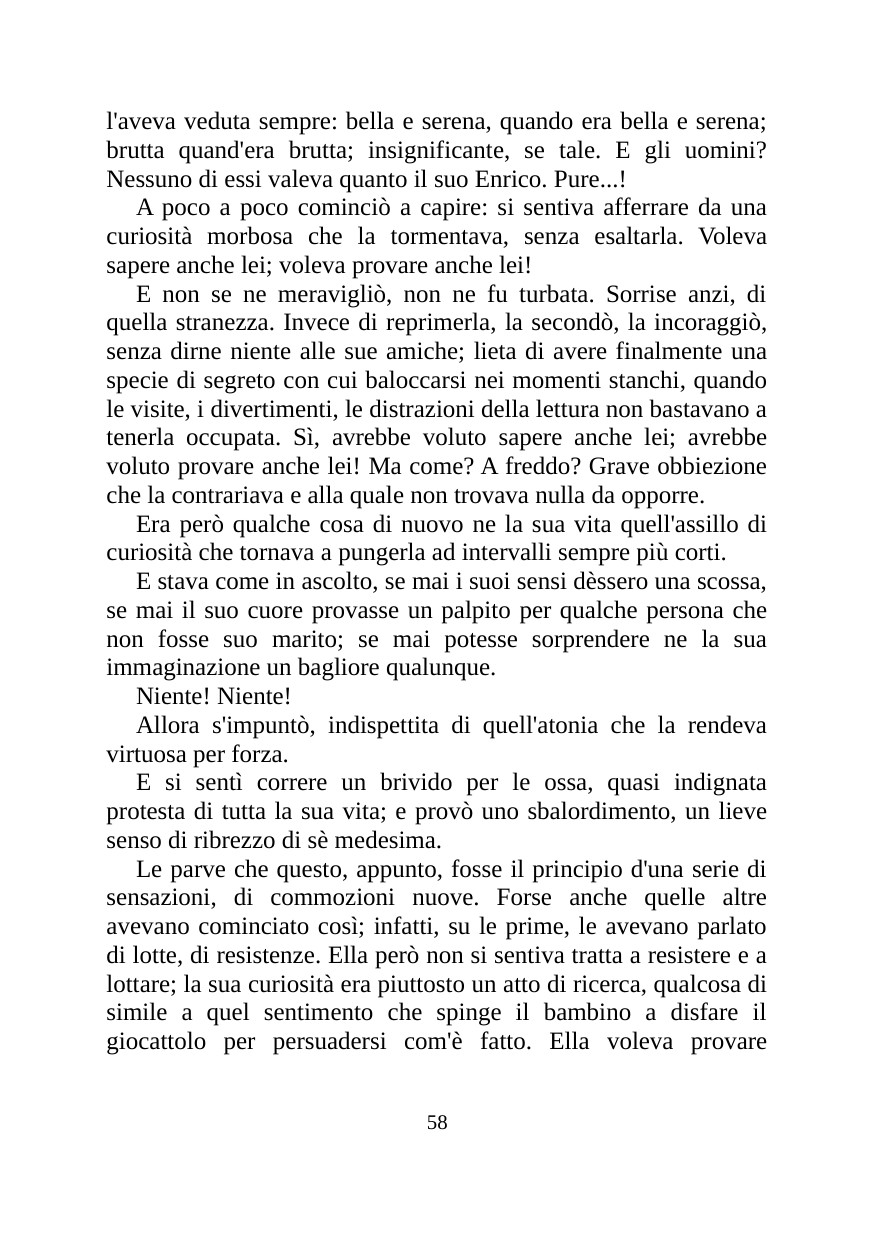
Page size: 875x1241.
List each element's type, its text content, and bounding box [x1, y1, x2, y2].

text Era però qualche cosa di nuovo ne la sua vita quell'assillo di curiosità che tornava a pungerla ad intervalli sempre più corti. [106, 509, 768, 566]
text E non se ne meravigliò, non ne fu turbata. Sorrise anzi, di quella stranezza. Invece di reprimerla, la secondò, la incoraggiò, senza dirne niente alle sue amiche; lieta di avere finalmente una specie di segreto con cui baloccarsi nei momenti stanchi, quando le visite, i divertimenti, le distrazioni della lettura non bastavano a tenerla occupata. Sì, avrebbe voluto sapere anche lei; avrebbe voluto provare anche lei! Ma come? A freddo? Grave obbiezione che la contrariava e alla quale non trovava nulla da opporre. [106, 279, 768, 509]
text E stava come in ascolto, se mai i suoi sensi dèssero una scossa, se mai il suo cuore provasse un palpito per qualche persona che non fosse suo marito; se mai potesse sorprendere ne la sua immaginazione un bagliore qualunque. [106, 566, 768, 681]
text Allora s'impuntò, indispettita di quell'atonia che la rendeva virtuosa per forza. [106, 710, 768, 767]
text Niente! Niente! [106, 681, 768, 710]
text E si sentì correre un brivido per le ossa, quasi indignata protesta di tutta la sua vita; e provò uno sbalordimento, un lieve senso di ribrezzo di sè medesima. [106, 767, 768, 854]
text l'aveva veduta sempre: bella e serena, quando era bella e serena; brutta quand'era brutta; insignificante, se tale. E gli uomini? Nessuno di essi valeva quanto il suo Enrico. Pure...! [106, 106, 768, 192]
text Le parve che questo, appunto, fosse il principio d'una serie di sensazioni, di commozioni nuove. Forse anche quelle altre avevano cominciato così; infatti, su le prime, le avevano parlato di lotte, di resistenze. Ella però non si sentiva tratta a resistere e a lottare; la sua curiosità era piuttosto un atto di ricerca, qualcosa di simile a quel sentimento che spinge il bambino a disfare il giocattolo per persuadersi com'è fatto. Ella voleva provare [106, 854, 768, 1055]
text A poco a poco cominciò a capire: si sentiva afferrare da una curiosità morbosa che la tormentava, senza esaltarla. Voleva sapere anche lei; voleva provare anche lei! [106, 192, 768, 279]
